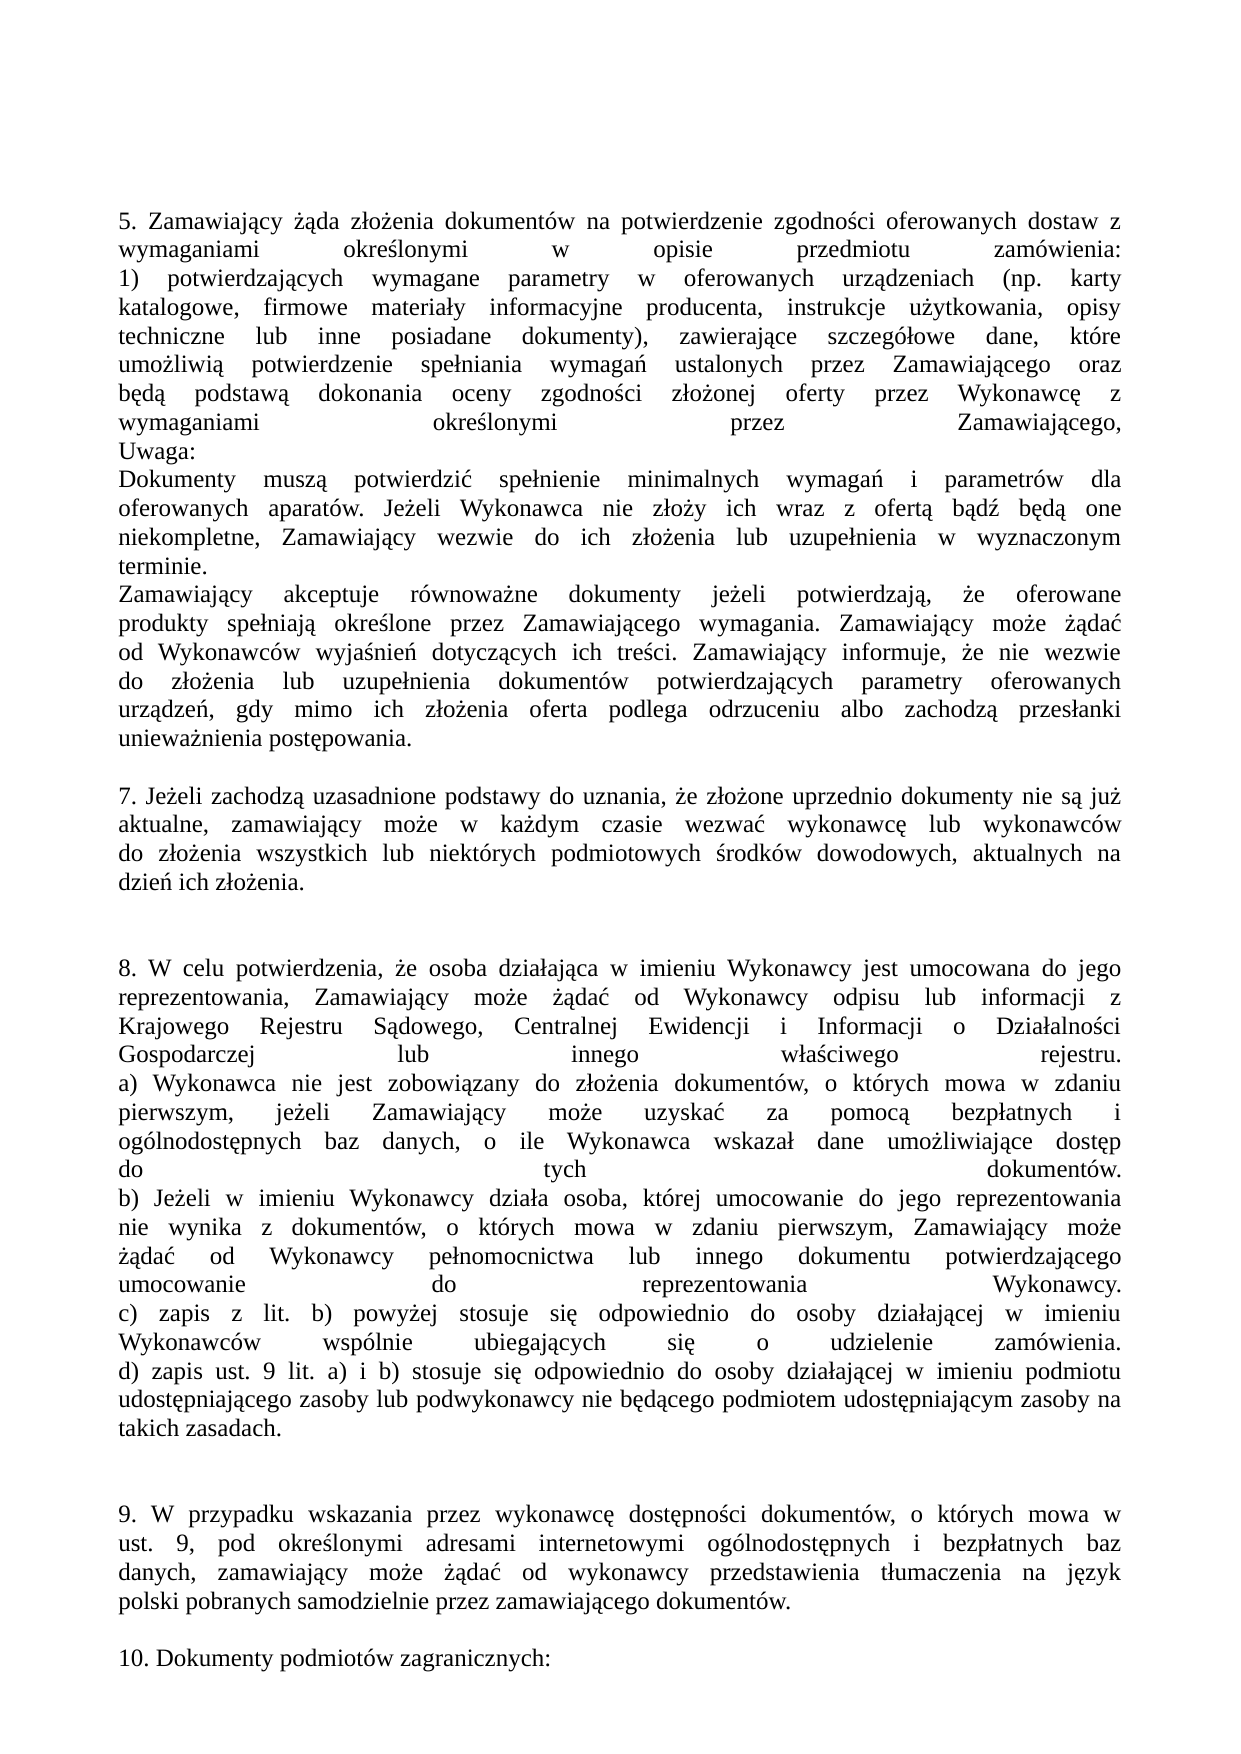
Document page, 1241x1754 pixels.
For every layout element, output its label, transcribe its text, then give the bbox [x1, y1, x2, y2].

text 8. W celu potwierdzenia, że osoba działająca w imieniu Wykonawcy jest umocowana do jego reprezentowania, Zamawiający może żądać od Wykonawcy odpisu lub informacji z Krajowego Rejestru Sądowego, Centralnej Ewidencji i Informacji o Działalności Gospodarczej lub innego właściwego rejestru. a) Wykonawca nie jest zobowiązany do złożenia dokumentów, o których mowa w zdaniu pierwszym, jeżeli Zamawiający może uzyskać za pomocą bezpłatnych i ogólnodostępnych baz danych, o ile Wykonawca wskazał dane umożliwiające dostęp do tych dokumentów. b) Jeżeli w imieniu Wykonawcy działa osoba, której umocowanie do jego reprezentowania nie wynika z dokumentów, o których mowa w zdaniu pierwszym, Zamawiający może żądać od Wykonawcy pełnomocnictwa lub innego dokumentu potwierdzającego umocowanie do reprezentowania Wykonawcy. c) zapis z lit. b) powyżej stosuje się odpowiednio do osoby działającej w imieniu Wykonawców wspólnie ubiegających się o udzielenie zamówienia. d) zapis ust. 9 lit. a) i b) stosuje się odpowiednio do osoby działającej w imieniu podmiotu udostępniającego zasoby lub podwykonawcy nie będącego podmiotem udostępniającym zasoby na takich zasadach. [118, 924, 1122, 1442]
text 7. Jeżeli zachodzą uzasadnione podstawy do uznania, że złożone uprzednio dokumenty nie są już aktualne, zamawiający może w każdym czasie wezwać wykonawcę lub wykonawców do złożenia wszystkich lub niektórych podmiotowych środków dowodowych, aktualnych na dzień ich złożenia. [118, 752, 1122, 896]
text 9. W przypadku wskazania przez wykonawcę dostępności dokumentów, o których mowa w ust. 9, pod określonymi adresami internetowymi ogólnodostępnych i bezpłatnych baz danych, zamawiający może żądać od wykonawcy przedstawienia tłumaczenia na język polski pobranych samodzielnie przez zamawiającego dokumentów. [118, 1471, 1122, 1614]
text 5. Zamawiający żąda złożenia dokumentów na potwierdzenie zgodności oferowanych dostaw z wymaganiami określonymi w opisie przedmiotu zamówienia: 1) potwierdzających wymagane parametry w oferowanych urządzeniach (np. karty katalogowe, firmowe materiały informacyjne producenta, instrukcje użytkowania, opisy techniczne lub inne posiadane dokumenty), zawierające szczegółowe dane, które umożliwią potwierdzenie spełniania wymagań ustalonych przez Zamawiającego oraz będą podstawą dokonania oceny zgodności złożonej oferty przez Wykonawcę z wymaganiami określonymi przez Zamawiającego, Uwaga: Dokumenty muszą potwierdzić spełnienie minimalnych wymagań i parametrów dla oferowanych aparatów. Jeżeli Wykonawca nie złoży ich wraz z ofertą bądź będą one niekompletne, Zamawiający wezwie do ich złożenia lub uzupełnienia w wyznaczonym terminie. Zamawiający akceptuje równoważne dokumenty jeżeli potwierdzają, że oferowane produkty spełniają określone przez Zamawiającego wymagania. Zamawiający może żądać od Wykonawców wyjaśnień dotyczących ich treści. Zamawiający informuje, że nie wezwie do złożenia lub uzupełnienia dokumentów potwierdzających parametry oferowanych urządzeń, gdy mimo ich złożenia oferta podlega odrzuceniu albo zachodzą przesłanki unieważnienia postępowania. [118, 177, 1122, 752]
text 10. Dokumenty podmiotów zagranicznych: [118, 1614, 1122, 1672]
